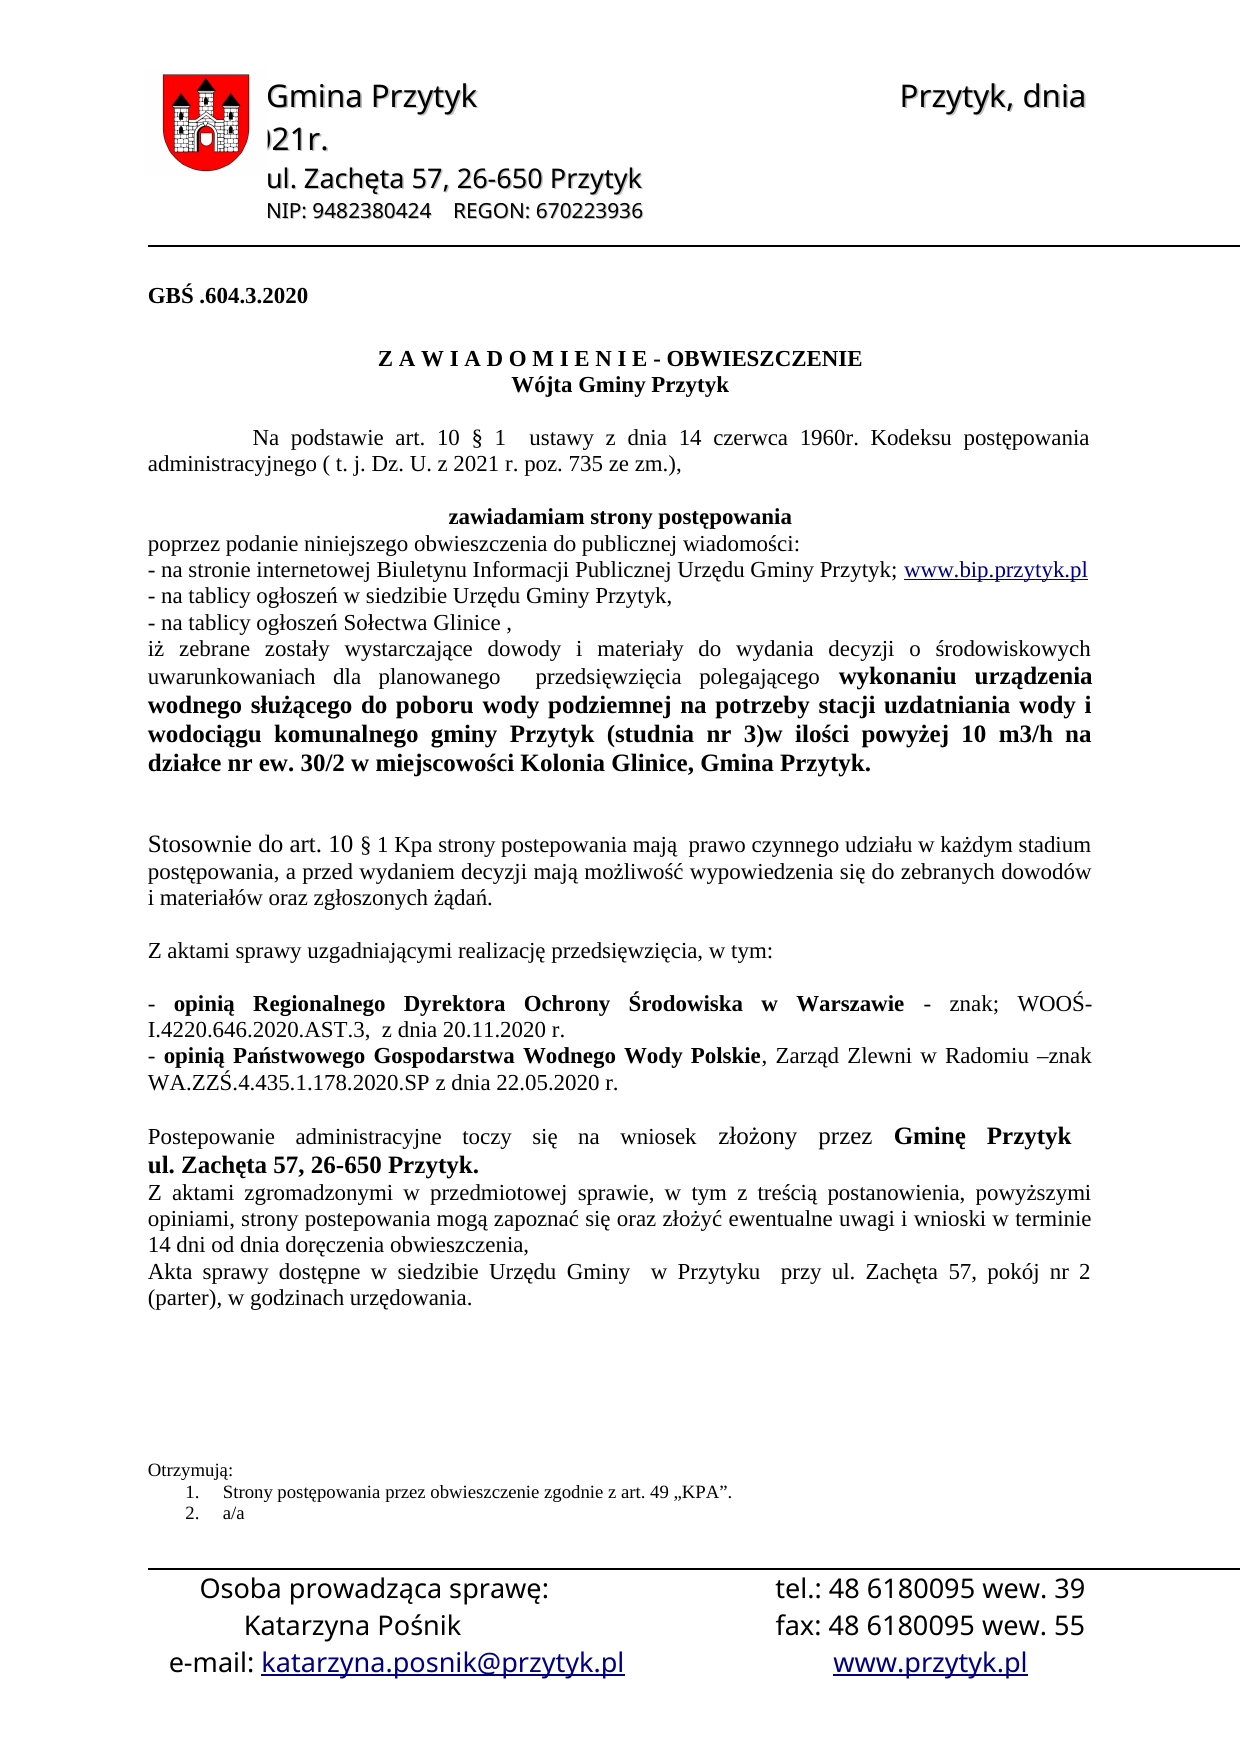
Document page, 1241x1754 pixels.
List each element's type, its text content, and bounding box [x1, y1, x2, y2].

list Strony postępowania przez obwieszczenie zgodnie z art. 49 „KPA”. [185, 1481, 1093, 1502]
text Akta sprawy dostępne w siedzibie Urzędu Gminy w Przytyku przy ul. Zachęta 57, pokój nr 2 (parter), w godzinach urzędowania. [148, 1258, 1093, 1311]
text - na tablicy ogłoszeń w siedzibie Urzędu Gminy Przytyk, [148, 582, 1093, 609]
text poprzez podanie niniejszego obwieszczenia do publicznej wiadomości: [148, 529, 1093, 556]
text iż zebrane zostały wystarczające dowody i materiały do wydania decyzji o środowiskowych uwarunkowaniach dla planowanego przedsięwzięcia polegającego wykonaniu urządzenia wodnego służącego do poboru wody podziemnej na potrzeby stacji uzdatniania wody i wodociągu komunalnego gminy Przytyk (studnia nr 3)w ilości powyżej 10 m3/h na działce nr ew. 30/2 w miejscowości Kolonia Glinice, Gmina Przytyk. [148, 635, 1093, 776]
text Z aktami zgromadzonymi w przedmiotowej sprawie, w tym z treścią postanowienia, powyższymi opiniami, strony postepowania mogą zapoznać się oraz złożyć ewentualne uwagi i wnioski w terminie 14 dni od dnia doręczenia obwieszczenia, [148, 1179, 1093, 1258]
text Wójta Gminy Przytyk [148, 371, 1093, 398]
text Otrzymują: [148, 1459, 1093, 1481]
text Z aktami sprawy uzgadniającymi realizację przedsięwzięcia, w tym: [148, 937, 1093, 963]
list a/a [185, 1502, 1093, 1524]
text - opinią Państwowego Gospodarstwa Wodnego Wody Polskie, Zarząd Zlewni w Radomiu –znak WA.ZZŚ.4.435.1.178.2020.SP z dnia 22.05.2020 r. [148, 1042, 1093, 1095]
text Z A W I A D O M I E N I E - OBWIESZCZENIE [148, 345, 1093, 371]
subtitle GBŚ .604.3.2020 [148, 282, 1093, 308]
text - na stronie internetowej Biuletynu Informacji Publicznej Urzędu Gminy Przytyk; www.bip.przytyk.pl [148, 556, 1093, 582]
text Postepowanie administracyjne toczy się na wniosek złożony przez Gminę Przytyk ul. Zachęta 57, 26-650 Przytyk. [148, 1121, 1093, 1179]
text Na podstawie art. 10 § 1 ustawy z dnia 14 czerwca 1960r. Kodeksu postępowania administracyjnego ( t. j. Dz. U. z 2021 r. poz. 735 ze zm.), [148, 424, 1093, 477]
text - opinią Regionalnego Dyrektora Ochrony Środowiska w Warszawie - znak; WOOŚ-I.4220.646.2020.AST.3, z dnia 20.11.2020 r. [148, 989, 1093, 1042]
text Stosownie do art. 10 § 1 Kpa strony postepowania mają prawo czynnego udziału w każdym stadium postępowania, a przed wydaniem decyzji mają możliwość wypowiedzenia się do zebranych dowodów i materiałów oraz zgłoszonych żądań. [148, 829, 1093, 911]
text zawiadamiam strony postępowania [148, 503, 1093, 529]
text - na tablicy ogłoszeń Sołectwa Glinice , [148, 609, 1093, 635]
